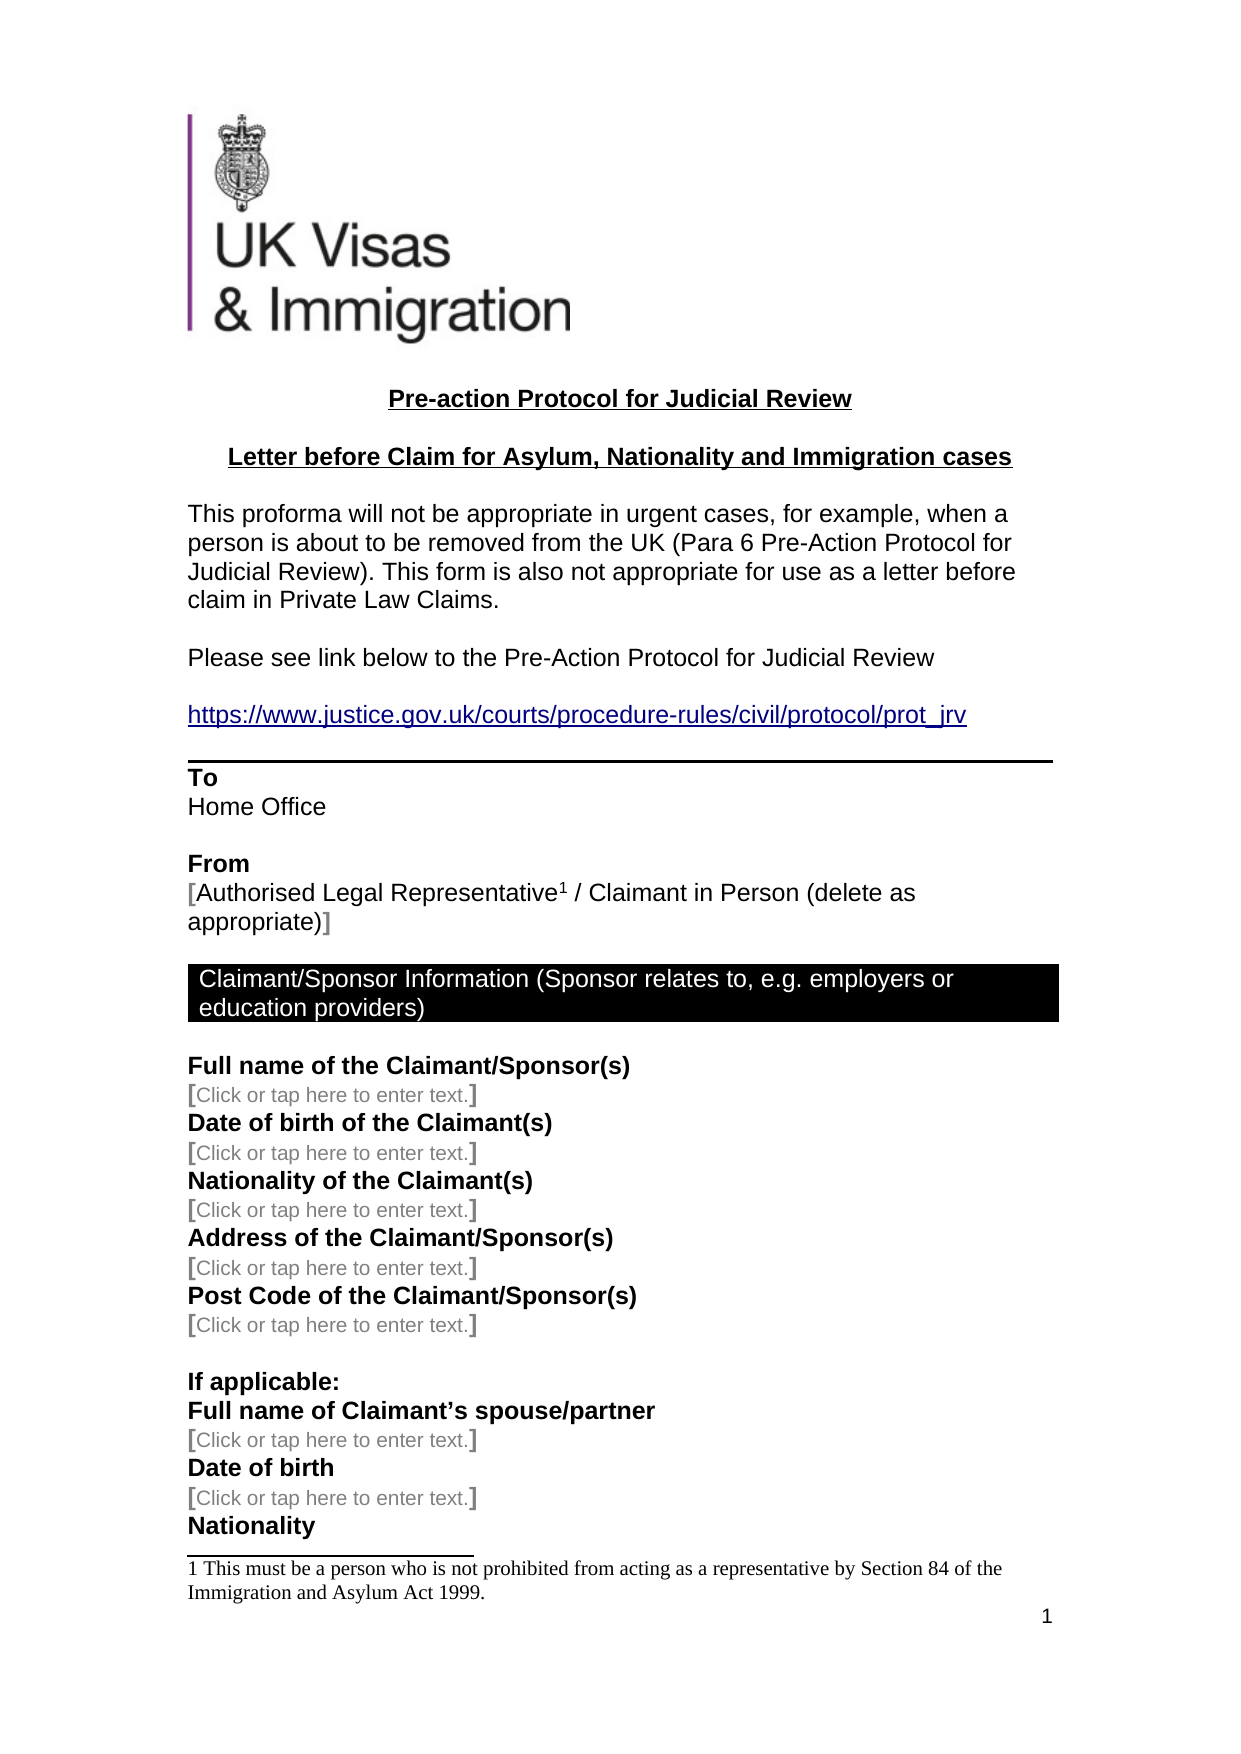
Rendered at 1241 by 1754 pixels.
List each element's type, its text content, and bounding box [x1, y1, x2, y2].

table_header Claimant/Sponsor Information (Sponsor relates to, e.g. employers or education providers) [188, 964, 1059, 1022]
text Date of birth [187, 1453, 1053, 1482]
text Nationality of the Claimant(s) [187, 1166, 1053, 1194]
text Nationality [187, 1511, 1053, 1539]
text [Click or tap here to enter text.] [187, 1079, 1053, 1108]
text To [187, 763, 1053, 792]
text Address of the Claimant/Sponsor(s) [187, 1223, 1053, 1252]
text If applicable: [187, 1367, 1053, 1396]
text [Click or tap here to enter text.] [187, 1252, 1053, 1281]
text Letter before Claim for Asylum, Nationality and Immigration cases [187, 442, 1053, 470]
text ) [187, 1022, 1053, 1051]
text Date of birth of the Claimant(s) [187, 1108, 1053, 1137]
text This must be a person who is not prohibited from acting as a representative by Section 84 of the Immigration and Asylum Act 1999. [187, 1556, 1053, 1604]
text Full name of Claimant’s spouse/partner [187, 1396, 1053, 1424]
text [Click or tap here to enter text.] [187, 1309, 1053, 1338]
text Home Office [187, 792, 1053, 821]
text Pre-action Protocol for Judicial Review [187, 384, 1053, 413]
text [Click or tap here to enter text.] [187, 1137, 1053, 1166]
text Please see link below to the Pre-Action Protocol for Judicial Review [187, 643, 1053, 672]
text [Click or tap here to enter text.] [187, 1194, 1053, 1223]
text [Click or tap here to enter text.] [187, 1482, 1053, 1511]
text From [187, 849, 1053, 878]
text This proforma will not be appropriate in urgent cases, for example, when a person is about to be removed from the UK (Para 6 Pre-Action Protocol for Judicial Review). This form is also not appropriate for use as a letter before claim in Private Law Claims. [187, 499, 1053, 614]
text Post Code of the Claimant/Sponsor(s) [187, 1281, 1053, 1309]
text Full name of the Claimant/Sponsor(s) [187, 1051, 1053, 1079]
text [Authorised Legal Representative / Claimant in Person (delete as appropriate)] [187, 878, 1053, 936]
text [Click or tap here to enter text.] [187, 1424, 1053, 1453]
text https://www.justice.gov.uk/courts/procedure-rules/civil/protocol/prot_jrv [187, 700, 1053, 729]
